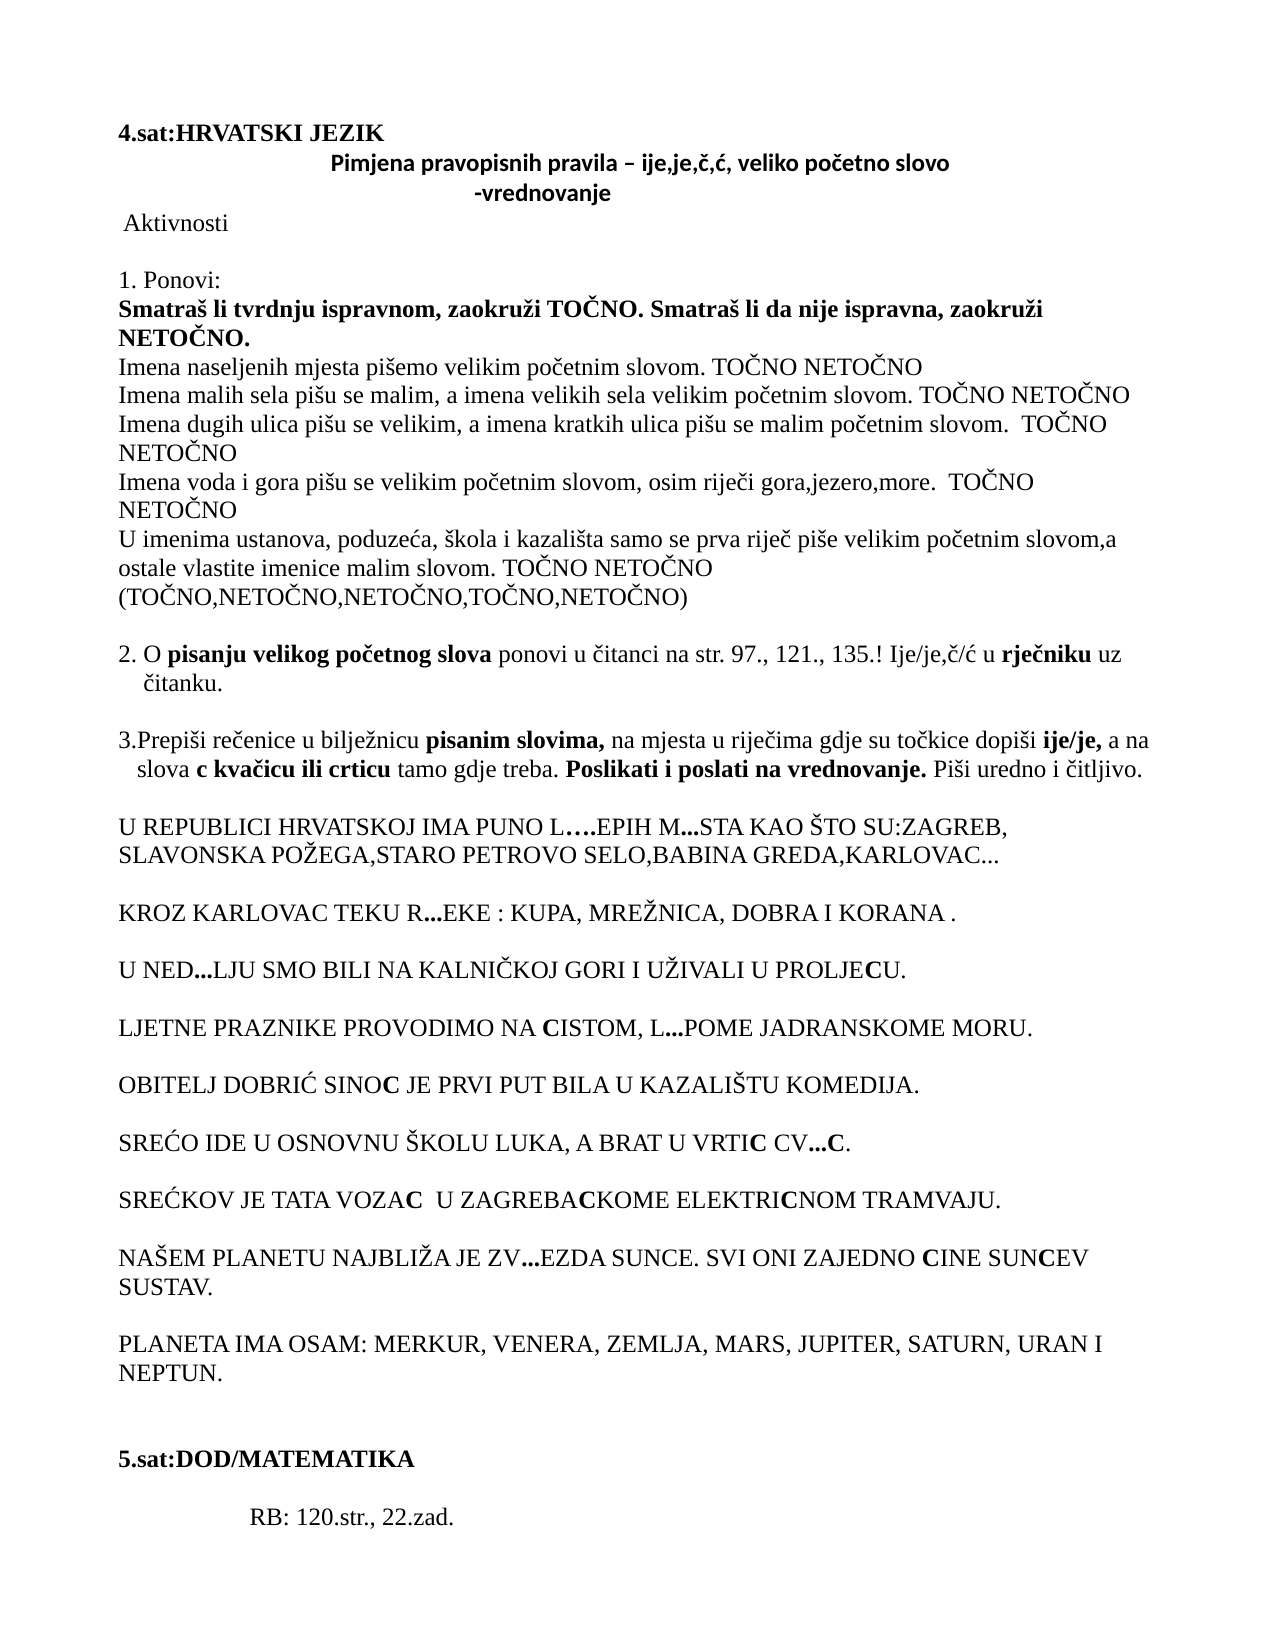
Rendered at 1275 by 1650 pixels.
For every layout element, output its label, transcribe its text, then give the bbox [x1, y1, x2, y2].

text 3.Prepiši rečenice u bilježnicu pisanim slovima, na mjesta u riječima gdje su točkice dopiši ije/je, a na [118, 725, 1157, 754]
text 1. Ponovi: [118, 265, 1157, 294]
text 4.sat:HRVATSKI JEZIK [118, 118, 1157, 147]
text OBITELJ DOBRIĆ SINOC JE PRVI PUT BILA U KAZALIŠTU KOMEDIJA. [118, 1070, 1157, 1099]
text SLAVONSKA POŽEGA,STARO PETROVO SELO,BABINA GREDA,KARLOVAC... [118, 840, 1157, 869]
text -vrednovanje [118, 177, 1157, 208]
text NAŠEM PLANETU NAJBLIŽA JE ZV...EZDA SUNCE. SVI ONI ZAJEDNO CINE SUNCEV SUSTAV. [118, 1243, 1157, 1300]
text Imena voda i gora pišu se velikim početnim slovom, osim riječi gora,jezero,more. TOČNO NETOČNO [118, 467, 1157, 524]
text PLANETA IMA OSAM: MERKUR, VENERA, ZEMLJA, MARS, JUPITER, SATURN, URAN I NEPTUN. [118, 1329, 1157, 1387]
text 5.sat:DOD/MATEMATIKA [118, 1444, 1157, 1473]
text ostale vlastite imenice malim slovom. TOČNO NETOČNO [118, 553, 1157, 582]
text Imena malih sela pišu se malim, a imena velikih sela velikim početnim slovom. TOČNO NETOČNO [118, 380, 1157, 409]
text RB: 120.str., 22.zad. [118, 1502, 1157, 1530]
text U imenima ustanova, poduzeća, škola i kazališta samo se prva riječ piše velikim početnim slovom,a [118, 524, 1157, 553]
text Imena dugih ulica pišu se velikim, a imena kratkih ulica pišu se malim početnim slovom. TOČNO NETOČNO [118, 409, 1157, 467]
text (TOČNO,NETOČNO,NETOČNO,TOČNO,NETOČNO) [118, 582, 1157, 610]
text U REPUBLICI HRVATSKOJ IMA PUNO L….EPIH M...STA KAO ŠTO SU:ZAGREB, [118, 812, 1157, 840]
text SREĆKOV JE TATA VOZAC U ZAGREBACKOME ELEKTRICNOM TRAMVAJU. [118, 1185, 1157, 1214]
text 2. O pisanju velikog početnog slova ponovi u čitanci na str. 97., 121., 135.! Ije/je,č/ć u rječniku uz [118, 639, 1157, 668]
text Pimjena pravopisnih pravila – ije,je,č,ć, veliko početno slovo [118, 147, 1157, 177]
text Aktivnosti [118, 208, 1157, 237]
text KROZ KARLOVAC TEKU R...EKE : KUPA, MREŽNICA, DOBRA I KORANA . [118, 898, 1157, 927]
text U NED...LJU SMO BILI NA KALNIČKOJ GORI I UŽIVALI U PROLJECU. [118, 955, 1157, 984]
text Imena naseljenih mjesta pišemo velikim početnim slovom. TOČNO NETOČNO [118, 352, 1157, 380]
text Smatraš li tvrdnju ispravnom, zaokruži TOČNO. Smatraš li da nije ispravna, zaokruži NETOČNO. [118, 294, 1157, 352]
text LJETNE PRAZNIKE PROVODIMO NA CISTOM, L...POME JADRANSKOME MORU. [118, 1013, 1157, 1042]
text čitanku. [118, 668, 1157, 697]
text SREĆO IDE U OSNOVNU ŠKOLU LUKA, A BRAT U VRTIC CV...C. [118, 1128, 1157, 1157]
text slova c kvačicu ili crticu tamo gdje treba. Poslikati i poslati na vrednovanje. Piši uredno i čitljivo. [118, 754, 1157, 783]
